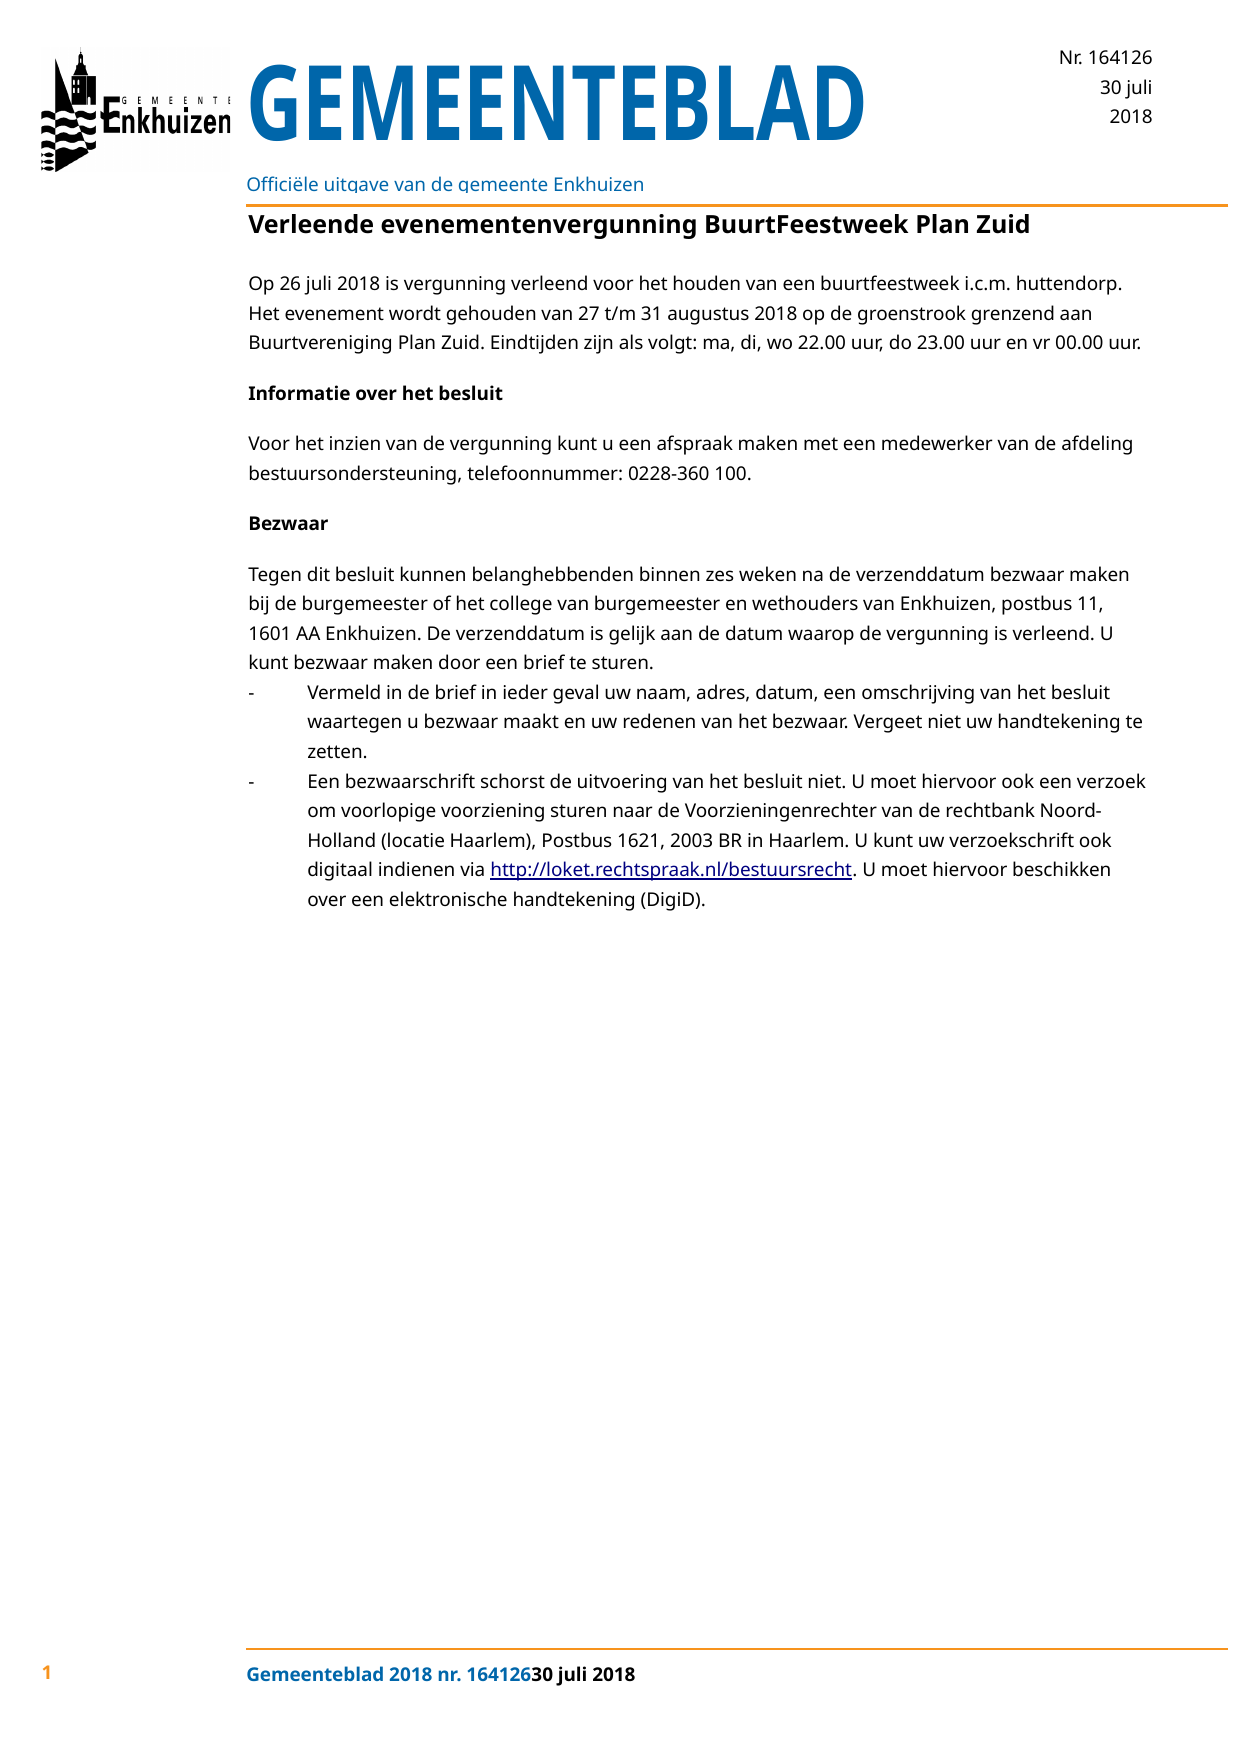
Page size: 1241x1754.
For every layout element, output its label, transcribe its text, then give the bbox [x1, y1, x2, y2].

text Tegen dit besluit kunnen belanghebbenden binnen zes weken na de verzenddatum bezwaar maken bij de burgemeester of het college van burgemeester en wethouders van Enkhuizen, postbus 11, 1601 AA Enkhuizen. De verzenddatum is gelijk aan de datum waarop de vergunning is verleend. U kunt bezwaar maken door een brief te sturen. [248, 561, 1152, 675]
list Vermeld in de brief in ieder geval uw naam, adres, datum, een omschrijving van het besluit waartegen u bezwaar maakt en uw redenen van het bezwaar. Vergeet niet uw handtekening te zetten. [248, 679, 1152, 764]
text Informatie over het besluit [248, 380, 1152, 406]
picture [41, 47, 231, 172]
text Op 26 juli 2018 is vergunning verleend voor het houden van een buurtfeestweek i.c.m. huttendorp. Het evenement wordt gehouden van 27 t/m 31 augustus 2018 op de groenstrook grenzend aan Buurtvereniging Plan Zuid. Eindtijden zijn als volgt: ma, di, wo 22.00 uur, do 23.00 uur en vr 00.00 uur. [248, 270, 1152, 355]
text Bezwaar [248, 510, 1152, 536]
text Verleende evenementenvergunning BuurtFeestweek Plan Zuid [248, 207, 1152, 241]
text Voor het inzien van de vergunning kunt u een afspraak maken met een medewerker van de afdeling bestuursondersteuning, telefoonnummer: 0228-360 100. [248, 430, 1152, 486]
list Een bezwaarschrift schorst de uitvoering van het besluit niet. U moet hiervoor ook een verzoek om voorlopige voorziening sturen naar de Voorzieningenrechter van de rechtbank Noord-Holland (locatie Haarlem), Postbus 1621, 2003 BR in Haarlem. U kunt uw verzoekschrift ook digitaal indienen via http://loket.rechtspraak.nl/bestuursrecht. U moet hiervoor beschikken over een elektronische handtekening (DigiD). [248, 768, 1152, 912]
